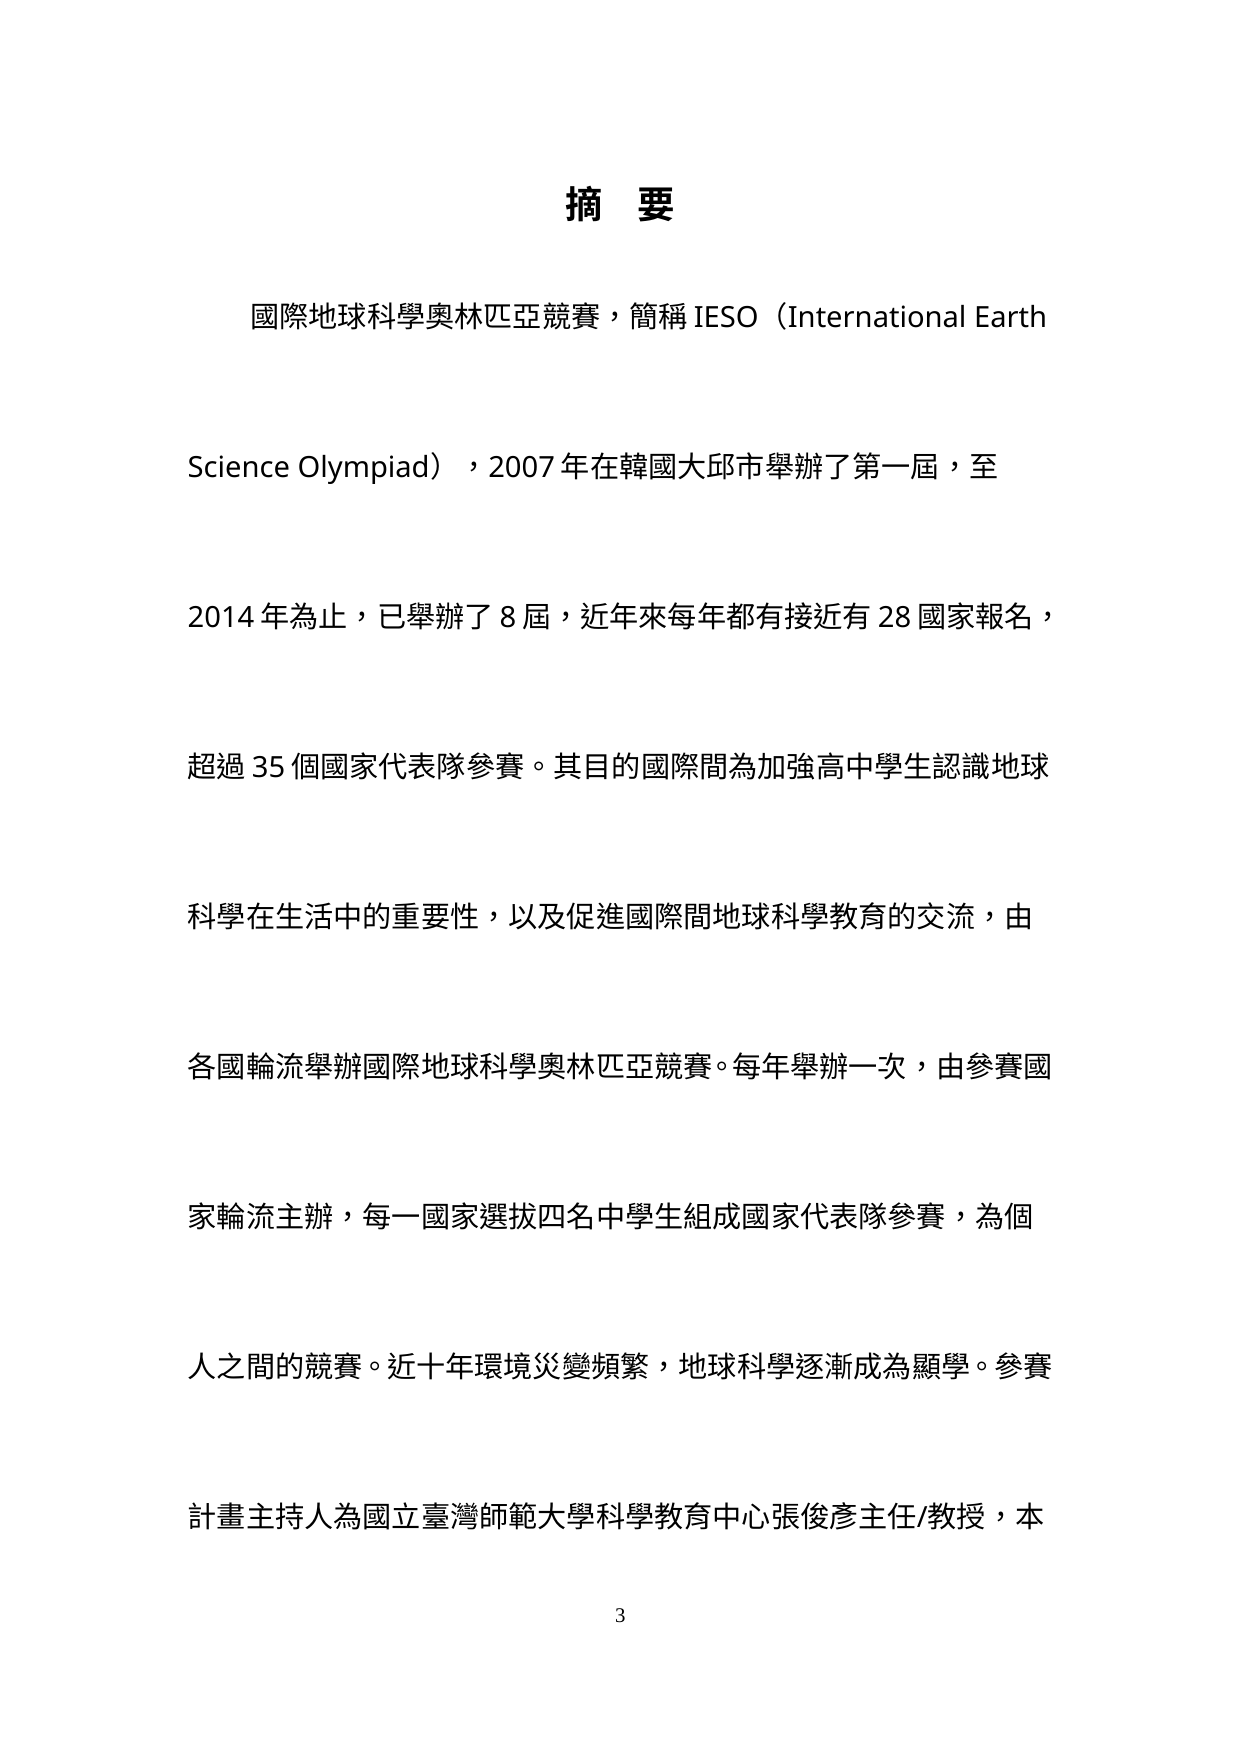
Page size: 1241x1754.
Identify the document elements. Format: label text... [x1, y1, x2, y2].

text 國際地球科學奧林匹亞競賽，簡稱IESO（International Earth Science Olympiad），2007年在韓國大邱市舉辦了第一屆，至2014年為止，已舉辦了8屆，近年來每年都有接近有28國家報名，超過35個國家代表隊參賽。其目的國際間為加強高中學生認識地球科學在生活中的重要性，以及促進國際間地球科學教育的交流，由各國輪流舉辦國際地球科學奧林匹亞競賽。每年舉辦一次，由參賽國家輪流主辦，每一國家選拔四名中學生組成國家代表隊參賽，為個人之間的競賽。近十年環境災變頻繁，地球科學逐漸成為顯學。參賽計畫主持人為國立臺灣師範大學科學教育中心張俊彥主任/教授，本屆代表隊由國立臺灣師範大學地球科學系劉德慶教授率團，國立中央大學大氣科學系林沛練主任/教授擔任副團長，教育部國教署高中職組李秀鳳組長隨行參訪指導。競賽代表學生及得獎狀況分別為：臺北市立建國高級中學陳奕愷得到金牌，世界排名第1；國立臺南一中黃士桓得到金牌，世界排名第2；臺北市立建國高級中學程肯得到金牌，世界第3；國立臺南一中李述辰得到銀牌，世界排名第10。我國自本賽事開辦以來，蟬聯八屆團體成績第1名，來年賽事將於由巴西舉辦。 [187, 277, 1053, 1552]
text 摘 要 [187, 164, 1053, 239]
